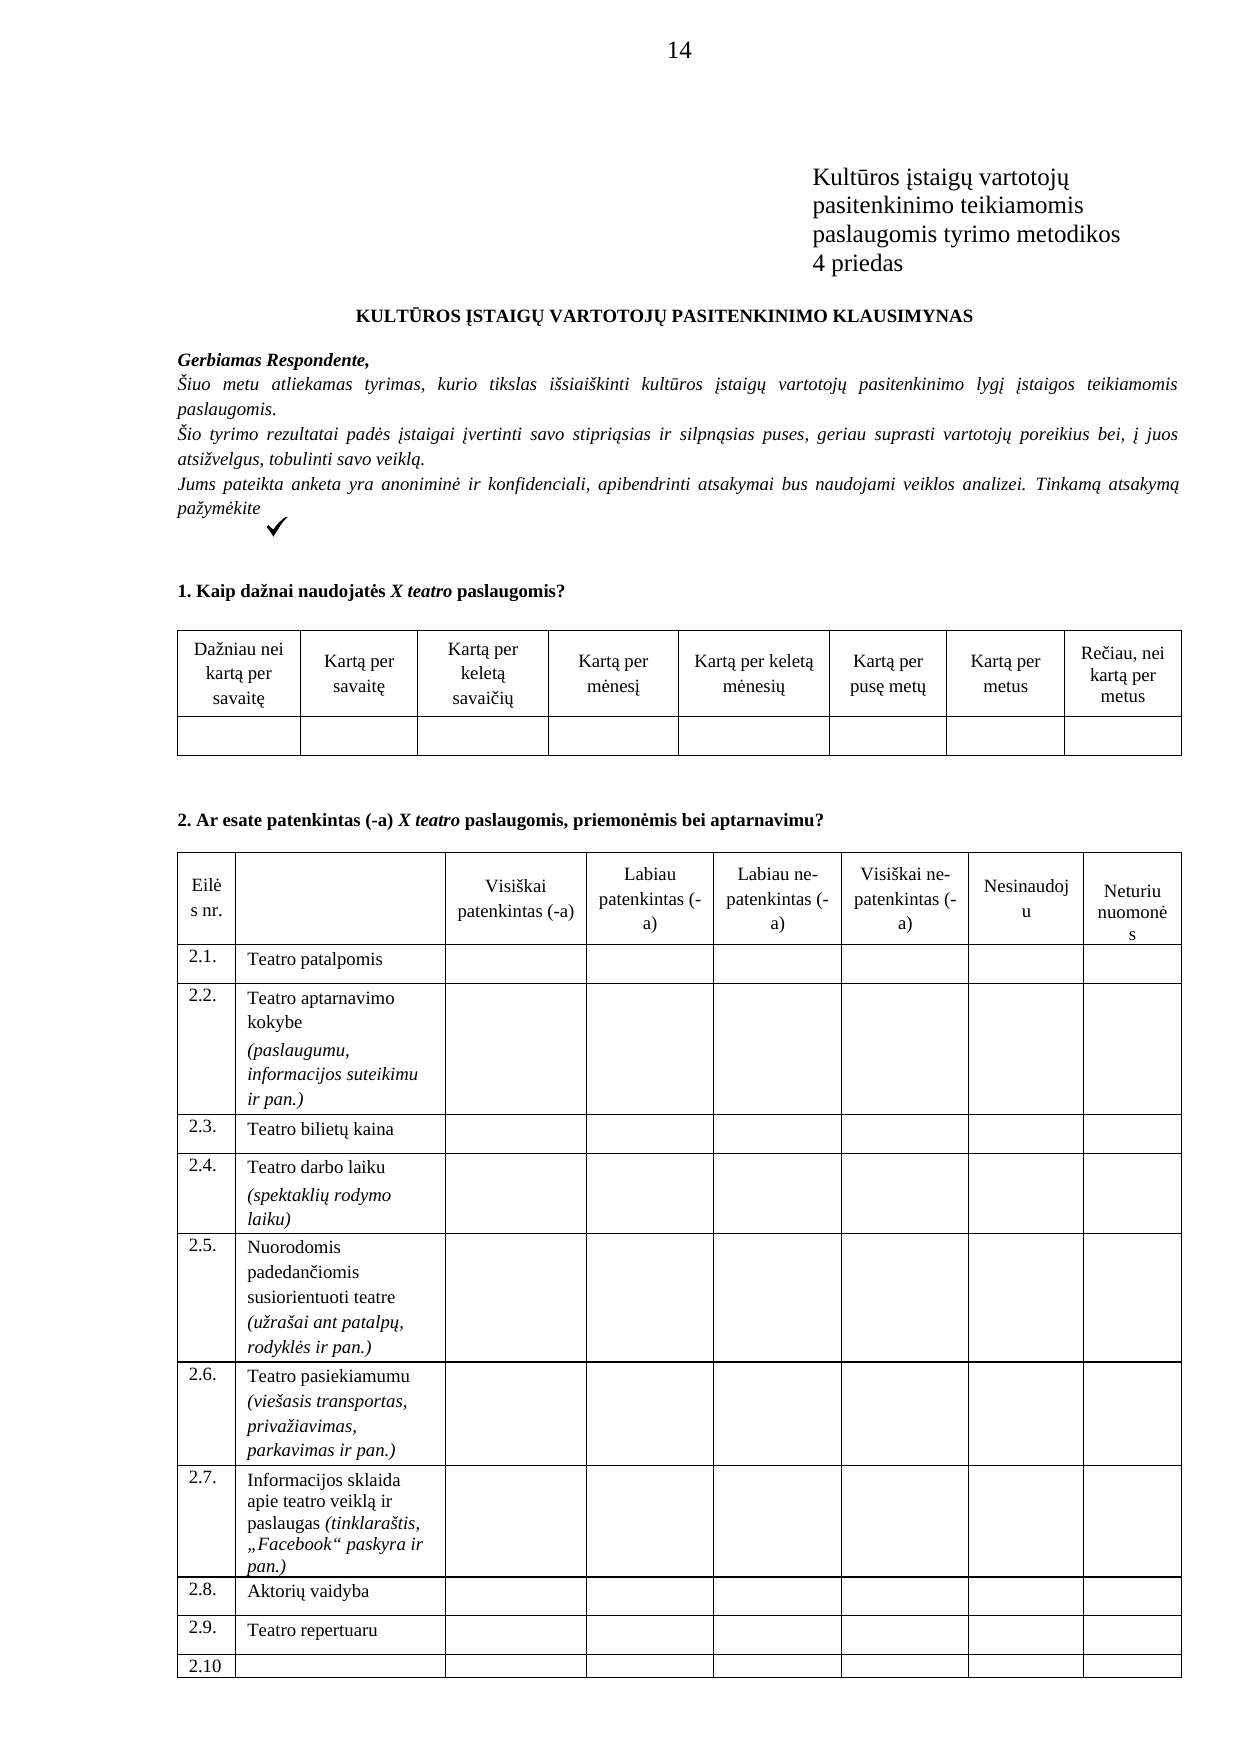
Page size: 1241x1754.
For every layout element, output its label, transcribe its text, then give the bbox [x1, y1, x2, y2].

table_cell  [842, 984, 968, 1114]
table_cell  [842, 1115, 968, 1153]
table_cell  [418, 717, 548, 754]
text 4 priedas [812, 248, 1181, 277]
table_cell Teatro aptarnavimo kokybe (paslaugumu, informacijos suteikimu ir pan.) [236, 984, 445, 1114]
table_cell  [1084, 984, 1181, 1114]
text pasitenkinimo teikiamomis [812, 190, 1181, 219]
table_cell  [969, 1154, 1083, 1233]
table_cell  [969, 1578, 1083, 1615]
table_cell  [587, 945, 713, 983]
table_cell  [714, 1363, 841, 1465]
table_cell 2.10 [178, 1655, 235, 1677]
table_header Kartą per savaitę [301, 631, 417, 716]
table_cell Teatro darbo laiku (spektaklių rodymo laiku) [236, 1154, 445, 1233]
table_cell  [842, 1578, 968, 1615]
table_cell  [842, 1466, 968, 1576]
table_header Visiškai ne-patenkintas (-a) [842, 853, 968, 944]
table_cell  [842, 1616, 968, 1654]
table_cell 2.7. [178, 1466, 235, 1576]
table_cell  [714, 1154, 841, 1233]
table_header Kartą per metus [947, 631, 1064, 716]
table_header Dažniau nei kartą per savaitę [178, 631, 300, 716]
table_cell  [446, 1578, 586, 1615]
table_cell  [1084, 1466, 1181, 1576]
table_cell  [446, 1363, 586, 1465]
table_cell Teatro pasiekiamumu (viešasis transportas, privažiavimas, parkavimas ir pan.) [236, 1363, 445, 1465]
table_cell  [1084, 1363, 1181, 1465]
table_cell  [714, 945, 841, 983]
table_cell  [830, 717, 946, 754]
table_cell  [969, 1466, 1083, 1576]
text Kultūros įstaigų vartotojų [812, 162, 1181, 190]
table_cell  [969, 945, 1083, 983]
table_cell Teatro repertuaru [236, 1616, 445, 1654]
table_cell  [969, 1115, 1083, 1153]
table_header Labiau ne-patenkintas (-a) [714, 853, 841, 944]
table_cell  [1084, 1154, 1181, 1233]
table_header Nesinaudoju [969, 853, 1083, 944]
table_cell 2.4. [178, 1154, 235, 1233]
table_cell  [969, 1363, 1083, 1465]
table_cell [587, 1655, 713, 1677]
table_cell  [714, 984, 841, 1114]
table_cell  [1065, 717, 1181, 754]
table_cell  [842, 1154, 968, 1233]
table_header Neturiu nuomonės [1084, 853, 1181, 944]
table_header Eilės nr. [178, 853, 235, 944]
table_cell  [587, 984, 713, 1114]
table_cell  [1084, 945, 1181, 983]
table_cell  [714, 1616, 841, 1654]
table_cell  [587, 1578, 713, 1615]
table_cell  [969, 984, 1083, 1114]
table_cell  [1084, 1616, 1181, 1654]
table_cell  [446, 1616, 586, 1654]
table_cell 2.3. [178, 1115, 235, 1153]
table_cell  [714, 1466, 841, 1576]
table_cell  [1084, 1234, 1181, 1361]
table_header Rečiau, nei kartą per metus [1065, 631, 1181, 716]
table_cell Aktorių vaidyba [236, 1578, 445, 1615]
table_cell Teatro patalpomis [236, 945, 445, 983]
table_cell Informacijos sklaida apie teatro veiklą ir paslaugas (tinklaraštis, „Facebook“ paskyra ir pan.) [236, 1466, 445, 1576]
table_cell 2.5. [178, 1234, 235, 1361]
table_header Kartą per pusę metų [830, 631, 946, 716]
table_cell  [301, 717, 417, 754]
table_cell [714, 1655, 841, 1677]
table_cell  [587, 1616, 713, 1654]
text Gerbiamas Respondente, [177, 348, 1181, 370]
table_cell [842, 1655, 968, 1677]
text Šio tyrimo rezultatai padės įstaigai įvertinti savo stipriąsias ir silpnąsias puses, geriau suprasti vartotojų poreikius bei, į juos atsižvelgus, tobulinti savo veiklą. [177, 423, 1181, 469]
table_cell  [969, 1616, 1083, 1654]
table_header [236, 853, 445, 944]
table_header Visiškai patenkintas (-a) [446, 853, 586, 944]
table_cell [236, 1655, 445, 1677]
table_cell 2.9. [178, 1616, 235, 1654]
table_cell  [446, 945, 586, 983]
table_cell 2.8. [178, 1578, 235, 1615]
table_cell  [842, 1234, 968, 1361]
table_cell  [178, 717, 300, 754]
table_cell  [842, 1363, 968, 1465]
table_cell  [587, 1115, 713, 1153]
table_cell  [714, 1115, 841, 1153]
table_cell  [842, 945, 968, 983]
table_cell  [446, 1466, 586, 1576]
table_header Kartą per keletą mėnesių [679, 631, 829, 716]
table_header Labiau patenkintas (-a) [587, 853, 713, 944]
table_cell  [947, 717, 1064, 754]
text Jums pateikta anketa yra anoniminė ir konfidenciali, apibendrinti atsakymai bus naudojami veiklos analizei. Tinkamą atsakymą pažymėkite [177, 472, 1181, 538]
table_cell  [587, 1363, 713, 1465]
table_cell  [1084, 1578, 1181, 1615]
table_cell  [446, 984, 586, 1114]
table_cell 2.6. [178, 1363, 235, 1465]
table_cell  [587, 1466, 713, 1576]
table_cell  [587, 1154, 713, 1233]
table_header Kartą per mėnesį [549, 631, 678, 716]
text paslaugomis tyrimo metodikos [812, 219, 1181, 248]
table_cell Nuorodomis padedančiomis susiorientuoti teatre (užrašai ant patalpų, rodyklės ir pan.) [236, 1234, 445, 1361]
table_cell [969, 1655, 1083, 1677]
table_cell [1084, 1655, 1181, 1677]
table_cell  [969, 1234, 1083, 1361]
table_cell  [714, 1578, 841, 1615]
table_cell Teatro bilietų kaina [236, 1115, 445, 1153]
table_cell  [446, 1115, 586, 1153]
table_cell  [446, 1234, 586, 1361]
table_cell  [446, 1154, 586, 1233]
table_cell 2.1. [178, 945, 235, 983]
table_cell [446, 1655, 586, 1677]
table_cell 2.2. [178, 984, 235, 1114]
table_cell  [1084, 1115, 1181, 1153]
text KULTŪROS ĮSTAIGŲ VARTOTOJŲ PASITENKINIMO KLAUSIMYNAS [148, 305, 1181, 327]
table_cell  [549, 717, 678, 754]
table_header Kartą per keletą savaičių [418, 631, 548, 716]
table_cell  [714, 1234, 841, 1361]
table_cell  [679, 717, 829, 754]
text 2. Ar esate patenkintas (-a) X teatro paslaugomis, priemonėmis bei aptarnavimu? [177, 809, 1181, 831]
table_cell  [587, 1234, 713, 1361]
text Šiuo metu atliekamas tyrimas, kurio tikslas išsiaiškinti kultūros įstaigų vartotojų pasitenkinimo lygį įstaigos teikiamomis paslaugomis. [177, 373, 1181, 420]
text 1. Kaip dažnai naudojatės X teatro paslaugomis? [177, 580, 1181, 601]
